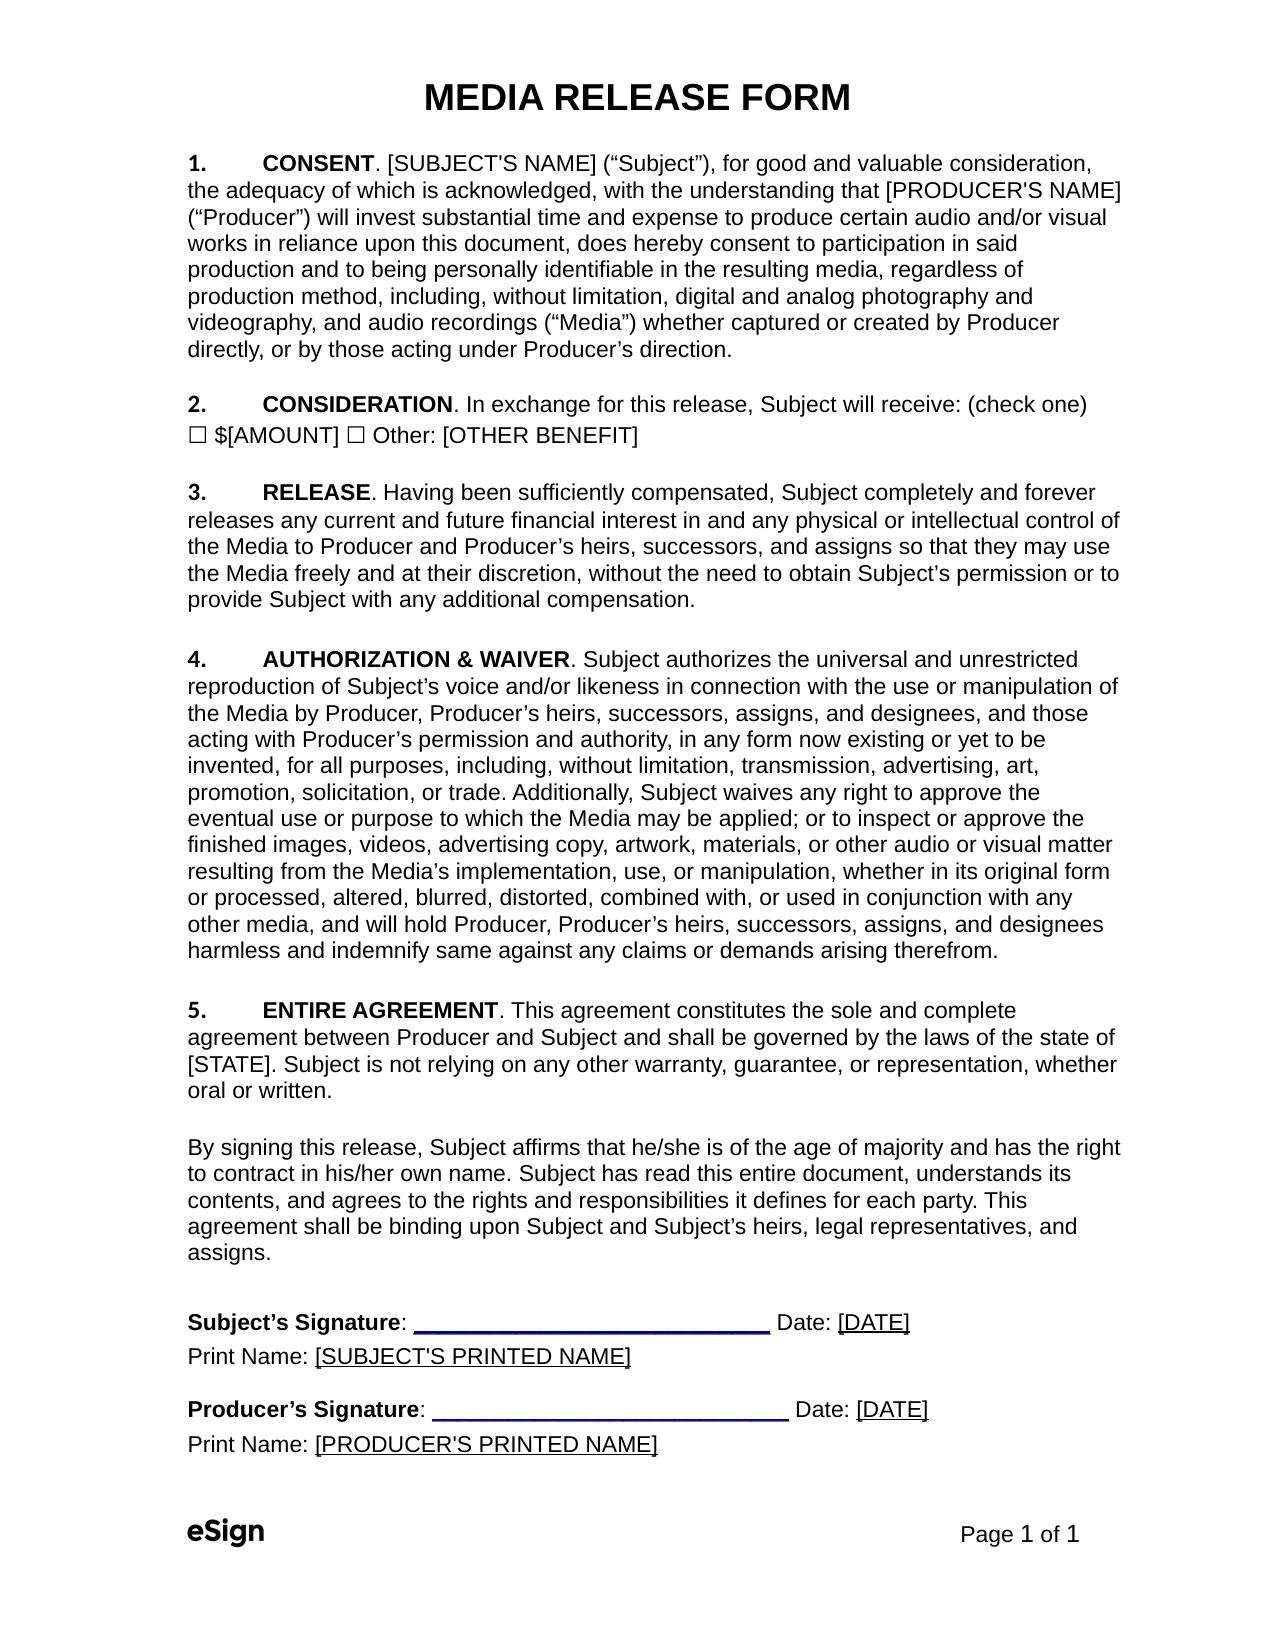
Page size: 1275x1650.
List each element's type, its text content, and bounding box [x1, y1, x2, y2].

list ☐ $[AMOUNT] ☐ Other: [OTHER BENEFIT] [187, 419, 1125, 450]
text Subject’s Signature: ____________________________ Date: [DATE] [150, 1309, 1125, 1335]
text Producer’s Signature: ____________________________ Date: [DATE] [150, 1396, 1125, 1422]
list AUTHORIZATION & WAIVER. Subject authorizes the universal and unrestricted reproduction of Subject’s voice and/or likeness in connection with the use or manipulation of the Media by Producer, Producer’s heirs, successors, assigns, and designees, and those acting with Producer’s permission and authority, in any form now existing or yet to be invented, for all purposes, including, without limitation, transmission, advertising, art, promotion, solicitation, or trade. Additionally, Subject waives any right to approve the eventual use or purpose to which the Media may be applied; or to inspect or approve the finished images, videos, advertising copy, artwork, materials, or other audio or visual matter resulting from the Media’s implementation, use, or manipulation, whether in its original form or processed, altered, blurred, distorted, combined with, or used in conjunction with any other media, and will hold Producer, Producer’s heirs, successors, assigns, and designees harmless and indemnify same against any claims or demands arising therefrom. [187, 643, 1125, 994]
list By signing this release, Subject affirms that he/she is of the age of majority and has the right to contract in his/her own name. Subject has read this entire document, understands its contents, and agrees to the rights and responsibilities it defines for each party. This agreement shall be binding upon Subject and Subject’s heirs, legal representatives, and assigns. [187, 1134, 1125, 1266]
text Print Name: [PRODUCER'S PRINTED NAME] [150, 1431, 1125, 1457]
list ENTIRE AGREEMENT. This agreement constitutes the sole and complete agreement between Producer and Subject and shall be governed by the laws of the state of [STATE]. Subject is not relying on any other warranty, guarantee, or representation, whether oral or written. [187, 994, 1125, 1134]
list CONSIDERATION. In exchange for this release, Subject will receive: (check one) [187, 388, 1125, 419]
text Print Name: [SUBJECT'S PRINTED NAME] [150, 1343, 1125, 1370]
text MEDIA RELEASE FORM [150, 75, 1125, 118]
list CONSENT. [SUBJECT'S NAME] (“Subject”), for good and valuable consideration, the adequacy of which is acknowledged, with the understanding that [PRODUCER'S NAME] (“Producer”) will invest substantial time and expense to produce certain audio and/or visual works in reliance upon this document, does hereby consent to participation in said production and to being personally identifiable in the resulting media, regardless of production method, including, without limitation, digital and analog photography and videography, and audio recordings (“Media”) whether captured or created by Producer directly, or by those acting under Producer’s direction. [187, 147, 1125, 362]
list RELEASE. Having been sufficiently compensated, Subject completely and forever releases any current and future financial interest in and any physical or intellectual control of the Media to Producer and Producer’s heirs, successors, and assigns so that they may use the Media freely and at their discretion, without the need to obtain Subject’s permission or to provide Subject with any additional compensation. [187, 476, 1125, 643]
